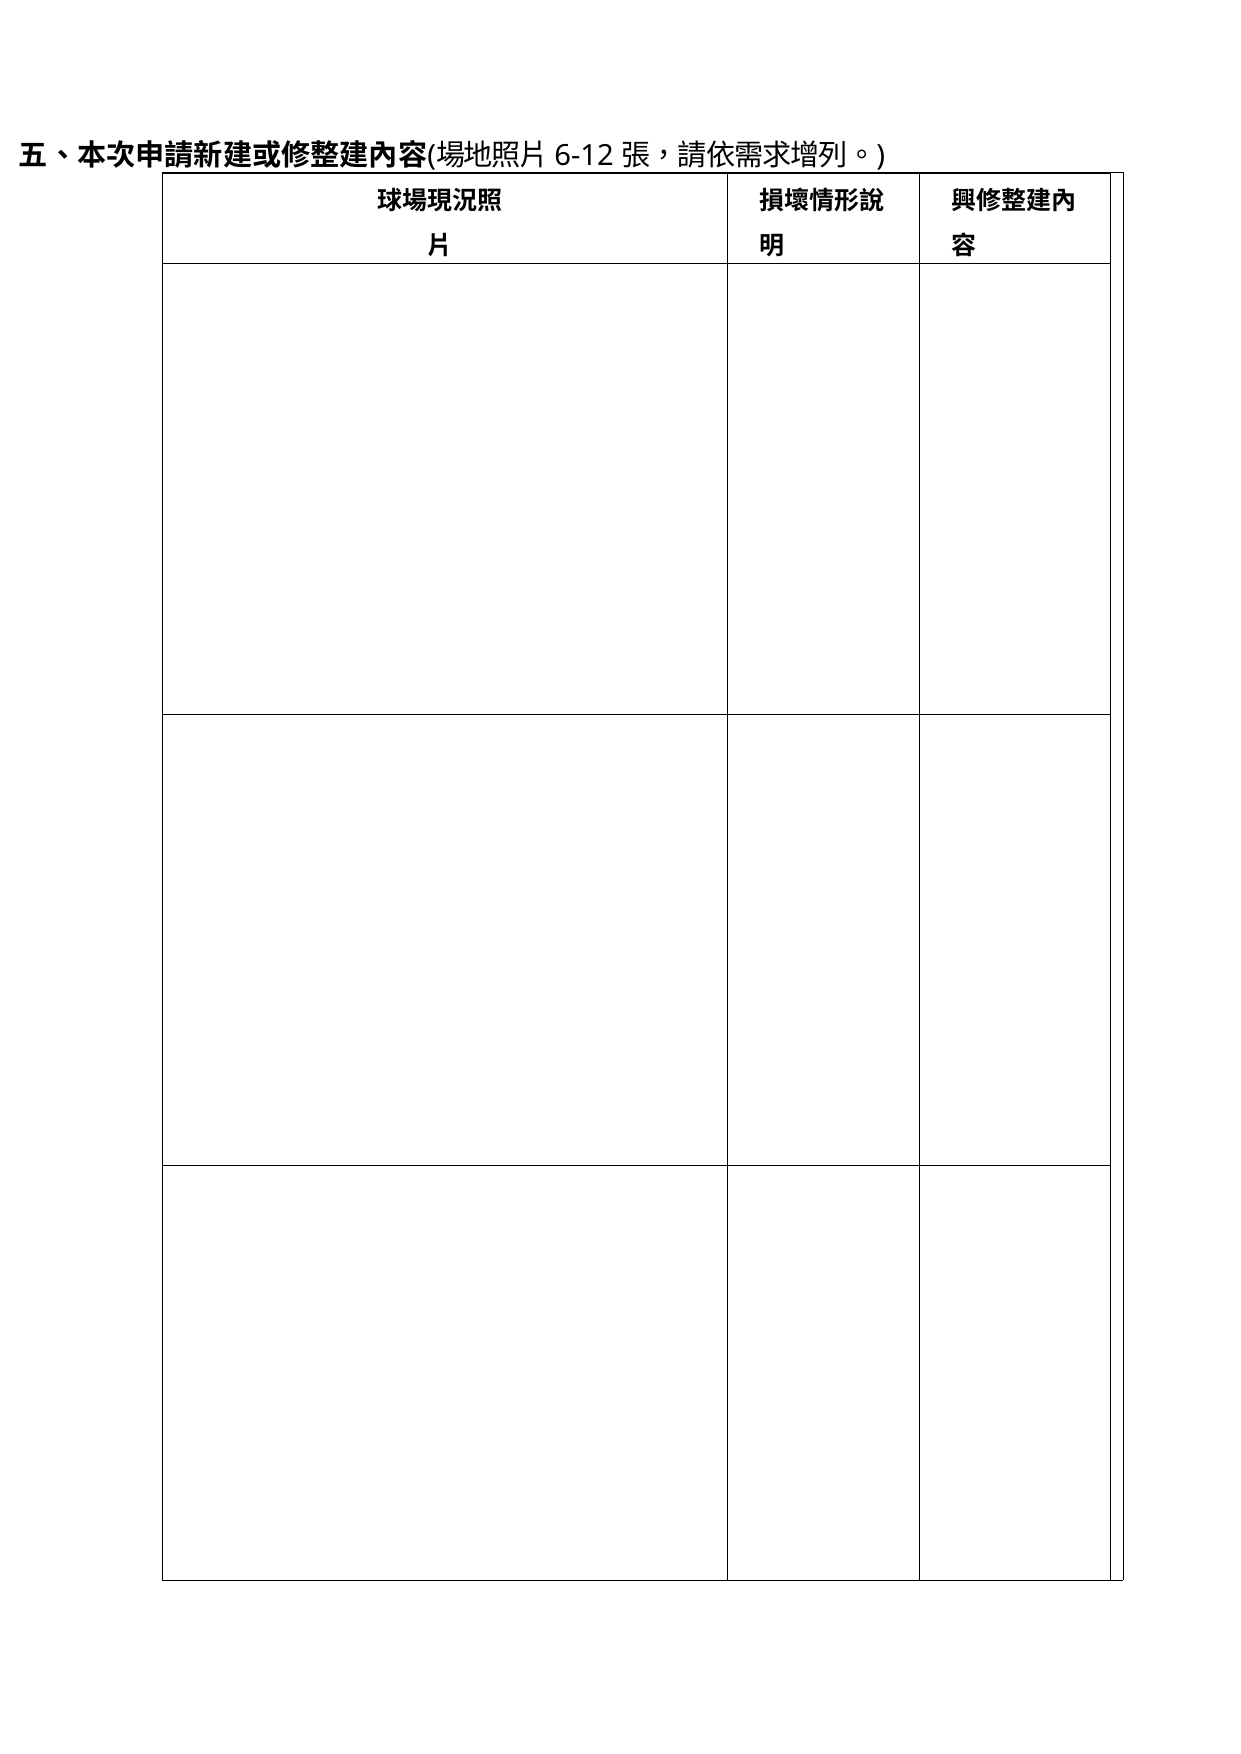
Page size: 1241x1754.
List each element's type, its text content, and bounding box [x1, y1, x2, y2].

table_header 興修整建內容 [920, 174, 1110, 263]
table_cell [920, 715, 1110, 1165]
table_cell [728, 715, 919, 1165]
table_cell [920, 264, 1110, 714]
text 五、本次申請新建或修整建內容(場地照片 6-12 張，請依需求增列。) [19, 127, 1171, 174]
table_cell [728, 1166, 919, 1580]
table_cell [728, 264, 919, 714]
table_cell [163, 1166, 727, 1580]
table_cell [163, 264, 727, 714]
table_header 球場現況照片 [163, 174, 727, 263]
table_cell [920, 1166, 1110, 1580]
table_cell [163, 715, 727, 1165]
table_header 損壞情形說明 [728, 174, 919, 263]
